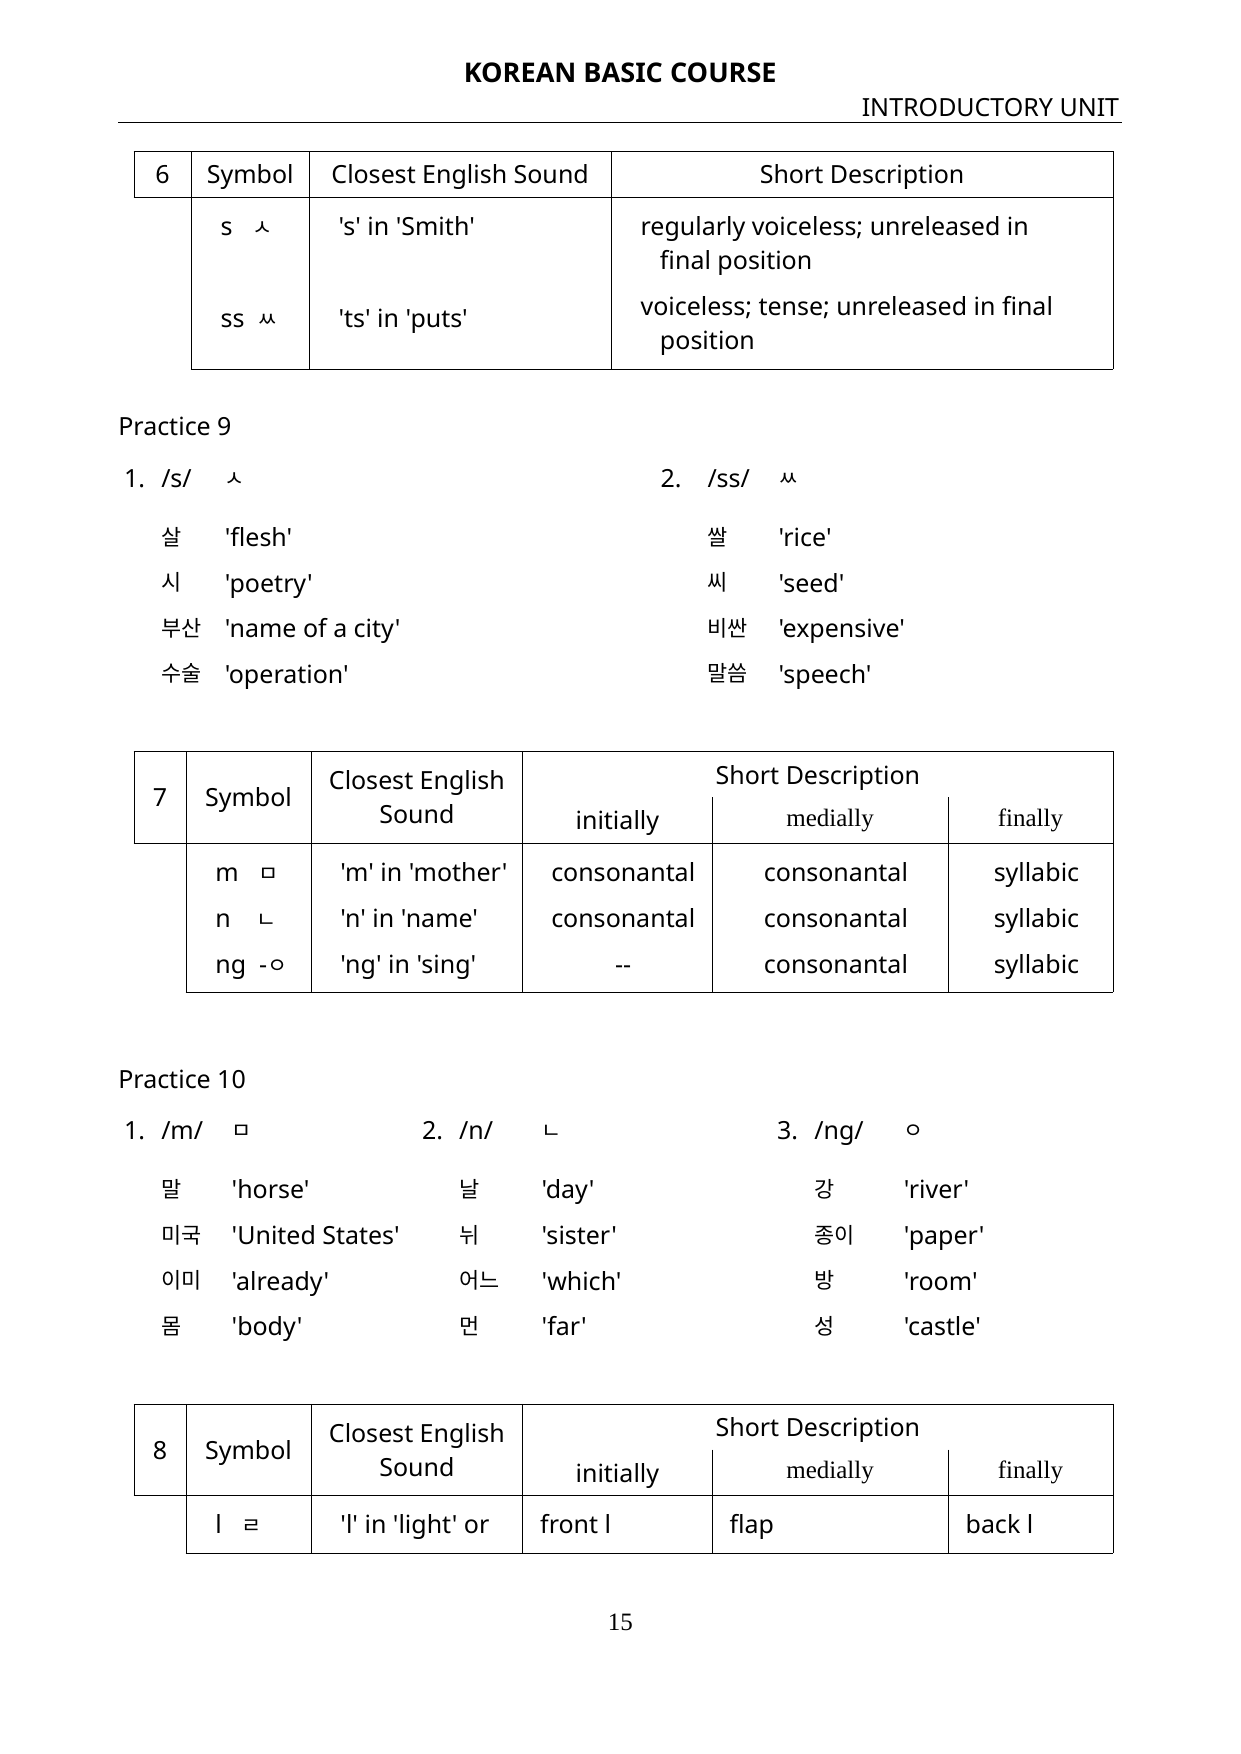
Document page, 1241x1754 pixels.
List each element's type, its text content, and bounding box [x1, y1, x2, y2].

table_cell 'paper' [898, 1212, 1069, 1257]
table_cell 's' in 'Smith' 'ts' in 'puts' [310, 198, 611, 368]
table_cell 'far' [536, 1303, 771, 1348]
table_cell [655, 514, 701, 559]
table_header 1. [118, 1107, 155, 1166]
table_cell m ㅁ n ㄴ ng -ㅇ [187, 844, 311, 992]
table_cell 씨 [701, 560, 773, 605]
table_header 2. [416, 1107, 453, 1166]
text Practice 10 [118, 1061, 1122, 1096]
table_cell 'operation' [219, 651, 654, 696]
table_cell 'body' [226, 1303, 416, 1348]
table_cell consonantal consonantal consonantal [713, 844, 948, 992]
table_cell 뉘 [453, 1212, 536, 1257]
table_cell 종이 [808, 1212, 898, 1257]
table_cell 날 [453, 1166, 536, 1212]
table_cell [118, 1212, 155, 1257]
table_cell 'sister' [536, 1212, 771, 1257]
table_cell 미국 [155, 1212, 226, 1257]
table_cell 강 [808, 1166, 898, 1212]
table_cell 'already' [226, 1258, 416, 1303]
table_header ㅅ [219, 455, 654, 514]
table_cell [118, 1258, 155, 1303]
table_header /m/ [155, 1107, 226, 1166]
table_header ㄴ [536, 1107, 771, 1166]
table_header 8 [135, 1405, 186, 1495]
table_cell 'castle' [898, 1303, 1069, 1348]
table_cell 비싼 [701, 605, 773, 651]
table_cell [416, 1303, 453, 1348]
table_cell [655, 651, 701, 696]
table_cell [771, 1166, 808, 1212]
table_cell 'flesh' [219, 514, 654, 559]
table_cell 'expensive' [773, 605, 1069, 651]
table_cell 어느 [453, 1258, 536, 1303]
table_cell 'day' [536, 1166, 771, 1212]
table_header 6 [135, 152, 191, 197]
table_cell front l [523, 1496, 712, 1553]
table_header ㅁ [226, 1107, 416, 1166]
table_cell 몸 [155, 1303, 226, 1348]
table_header Short Description [612, 152, 1113, 197]
table_header Symbol [187, 752, 311, 843]
table_cell [416, 1258, 453, 1303]
table_cell 성 [808, 1303, 898, 1348]
table_cell back l [949, 1496, 1113, 1553]
table_cell [118, 1303, 155, 1348]
table_cell 수술 [155, 651, 219, 696]
table_header 1. [118, 455, 155, 514]
table_cell 'river' [898, 1166, 1069, 1212]
table_cell medially [713, 797, 948, 843]
table_cell flap [713, 1496, 948, 1553]
table_cell consonantal consonantal -- [523, 844, 712, 992]
table_cell 'seed' [773, 560, 1069, 605]
table_cell 'speech' [773, 651, 1069, 696]
table_cell 'm' in 'mother' 'n' in 'name' 'ng' in 'sing' [312, 844, 522, 992]
table_cell 'which' [536, 1258, 771, 1303]
table_cell initially [523, 797, 712, 843]
table_header /n/ [453, 1107, 536, 1166]
table_header ㅆ [773, 455, 1069, 514]
table_cell [416, 1212, 453, 1257]
table_cell 살 [155, 514, 219, 559]
table_cell s ㅅ ss ㅆ [192, 198, 309, 368]
table_cell 말 [155, 1166, 226, 1212]
table_cell [655, 605, 701, 651]
table_cell [771, 1303, 808, 1348]
table_header /ss/ [701, 455, 773, 514]
table_header Closest English Sound [312, 1405, 522, 1495]
table_cell 'United States' [226, 1212, 416, 1257]
table_header Short Description [523, 1405, 1113, 1449]
text Practice 9 [118, 409, 1122, 443]
table_cell 말씀 [701, 651, 773, 696]
table_cell [118, 1166, 155, 1212]
table_cell [118, 514, 155, 559]
table_cell 'room' [898, 1258, 1069, 1303]
table_cell [118, 560, 155, 605]
table_cell 'l' in 'light' or [312, 1496, 522, 1553]
table_cell [118, 651, 155, 696]
table_cell [134, 844, 186, 992]
table_header 7 [135, 752, 186, 843]
table_cell 부산 [155, 605, 219, 651]
table_cell medially [713, 1450, 948, 1495]
table_cell 시 [155, 560, 219, 605]
table_cell syllabic syllabic syllabic [949, 844, 1113, 992]
table_cell [771, 1212, 808, 1257]
table_header /s/ [155, 455, 219, 514]
table_header Symbol [192, 152, 309, 197]
table_cell [771, 1258, 808, 1303]
table_cell 'poetry' [219, 560, 654, 605]
table_header Closest English Sound [312, 752, 522, 843]
table_header 2. [655, 455, 701, 514]
table_cell 'rice' [773, 514, 1069, 559]
table_cell 'name of a city' [219, 605, 654, 651]
table_cell 쌀 [701, 514, 773, 559]
table_header 3. [771, 1107, 808, 1166]
table_header ㅇ [898, 1107, 1069, 1166]
table_cell regularly voiceless; unreleased in final position voiceless; tense; unreleased in final position [612, 198, 1113, 368]
table_cell 이미 [155, 1258, 226, 1303]
table_cell 먼 [453, 1303, 536, 1348]
table_cell 'horse' [226, 1166, 416, 1212]
table_cell initially [523, 1450, 712, 1495]
table_header Symbol [187, 1405, 311, 1495]
table_cell 방 [808, 1258, 898, 1303]
table_cell [134, 198, 191, 368]
table_cell l ㄹ [187, 1496, 311, 1553]
table_cell [118, 605, 155, 651]
table_header /ng/ [808, 1107, 898, 1166]
table_header Closest English Sound [310, 152, 611, 197]
table_cell finally [949, 797, 1113, 843]
table_cell [416, 1166, 453, 1212]
table_cell [134, 1496, 186, 1553]
table_header Short Description [523, 752, 1113, 797]
table_cell finally [949, 1450, 1113, 1495]
table_cell [655, 560, 701, 605]
